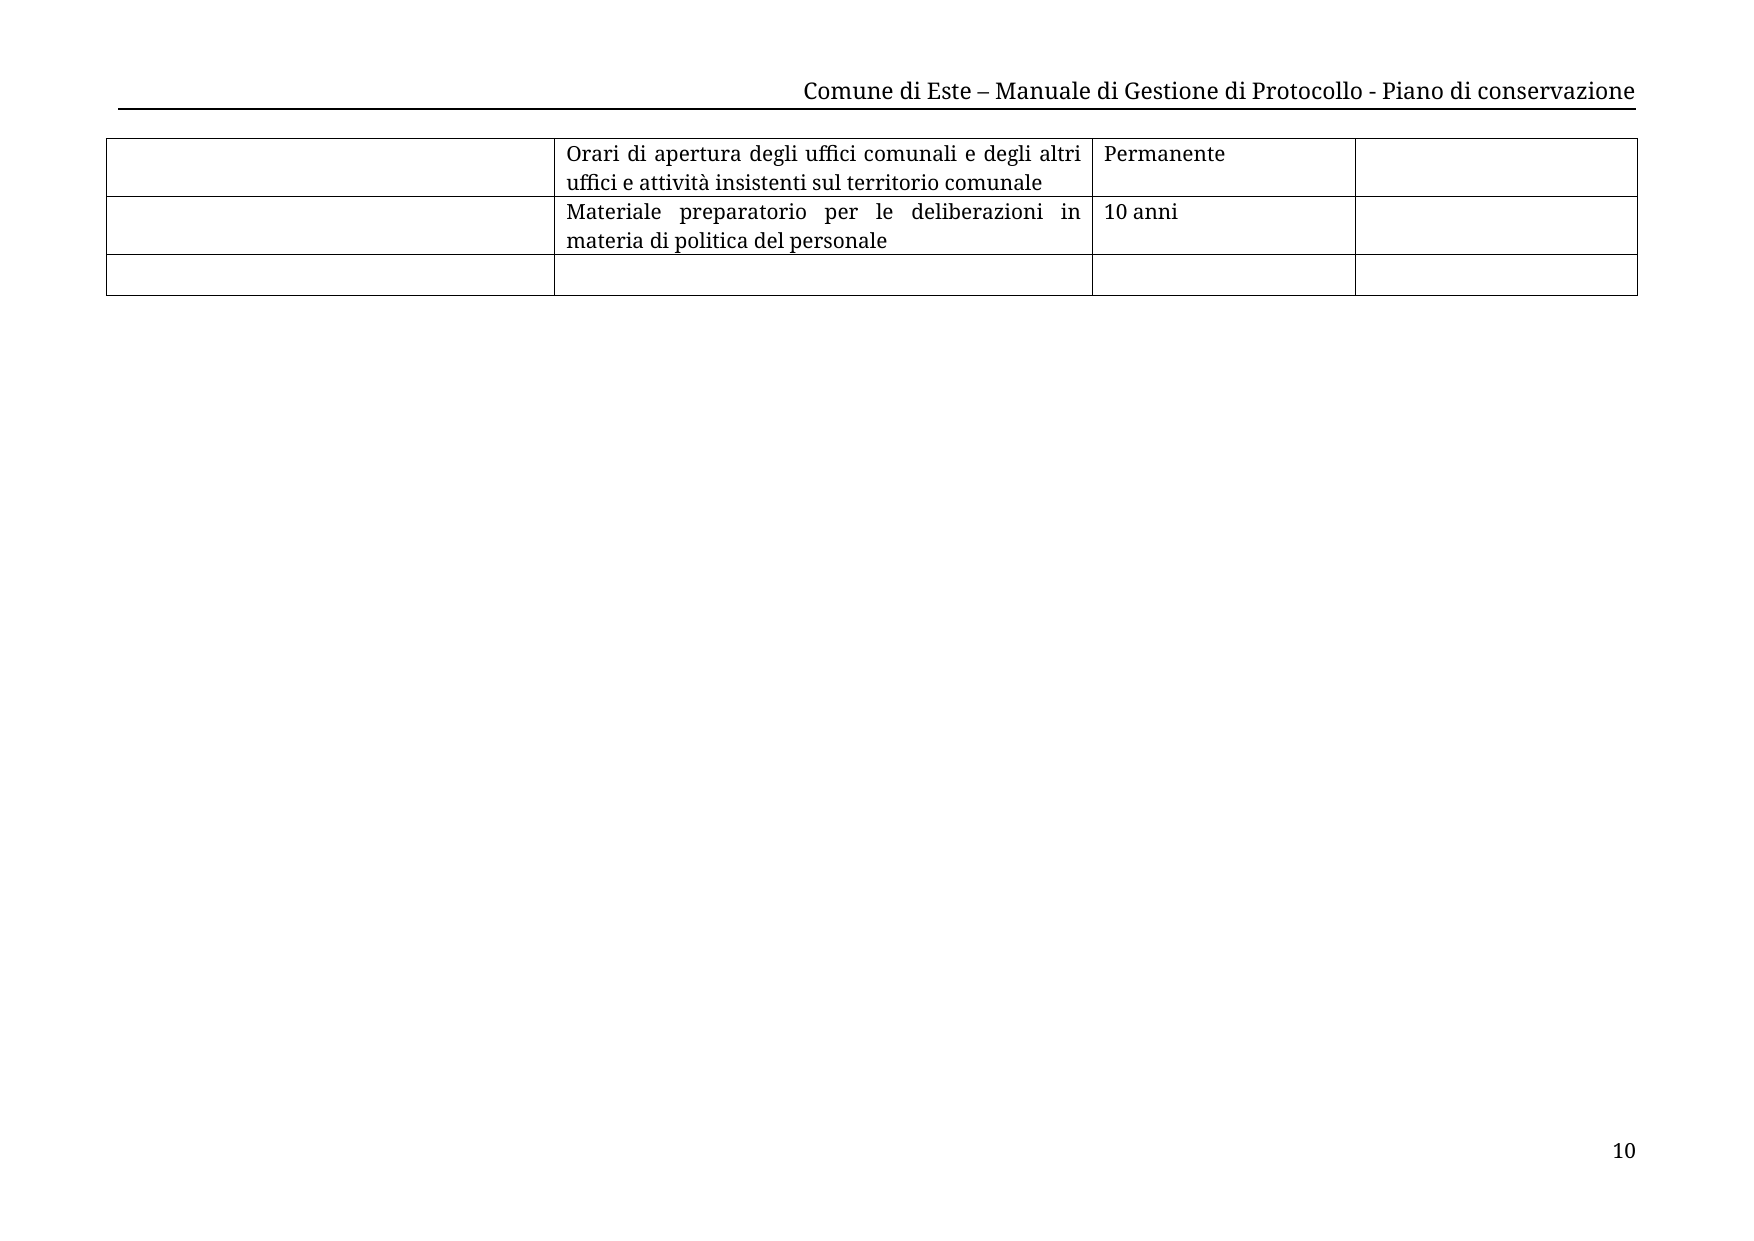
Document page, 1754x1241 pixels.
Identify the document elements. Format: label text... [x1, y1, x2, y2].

table_cell [107, 139, 554, 196]
table_cell [1356, 197, 1637, 254]
table_cell [1356, 139, 1637, 196]
table_cell [1356, 255, 1637, 295]
table_cell 10 anni [1093, 197, 1355, 254]
table_cell [107, 255, 554, 295]
table_cell [1093, 255, 1355, 295]
table_cell [555, 255, 1092, 295]
table_cell Orari di apertura degli uffici comunali e degli altri uffici e attività insistenti sul territorio comunale [555, 139, 1092, 196]
table_cell Permanente [1093, 139, 1355, 196]
table_cell Materiale preparatorio per le deliberazioni in materia di politica del personale [555, 197, 1092, 254]
table_cell [107, 197, 554, 254]
